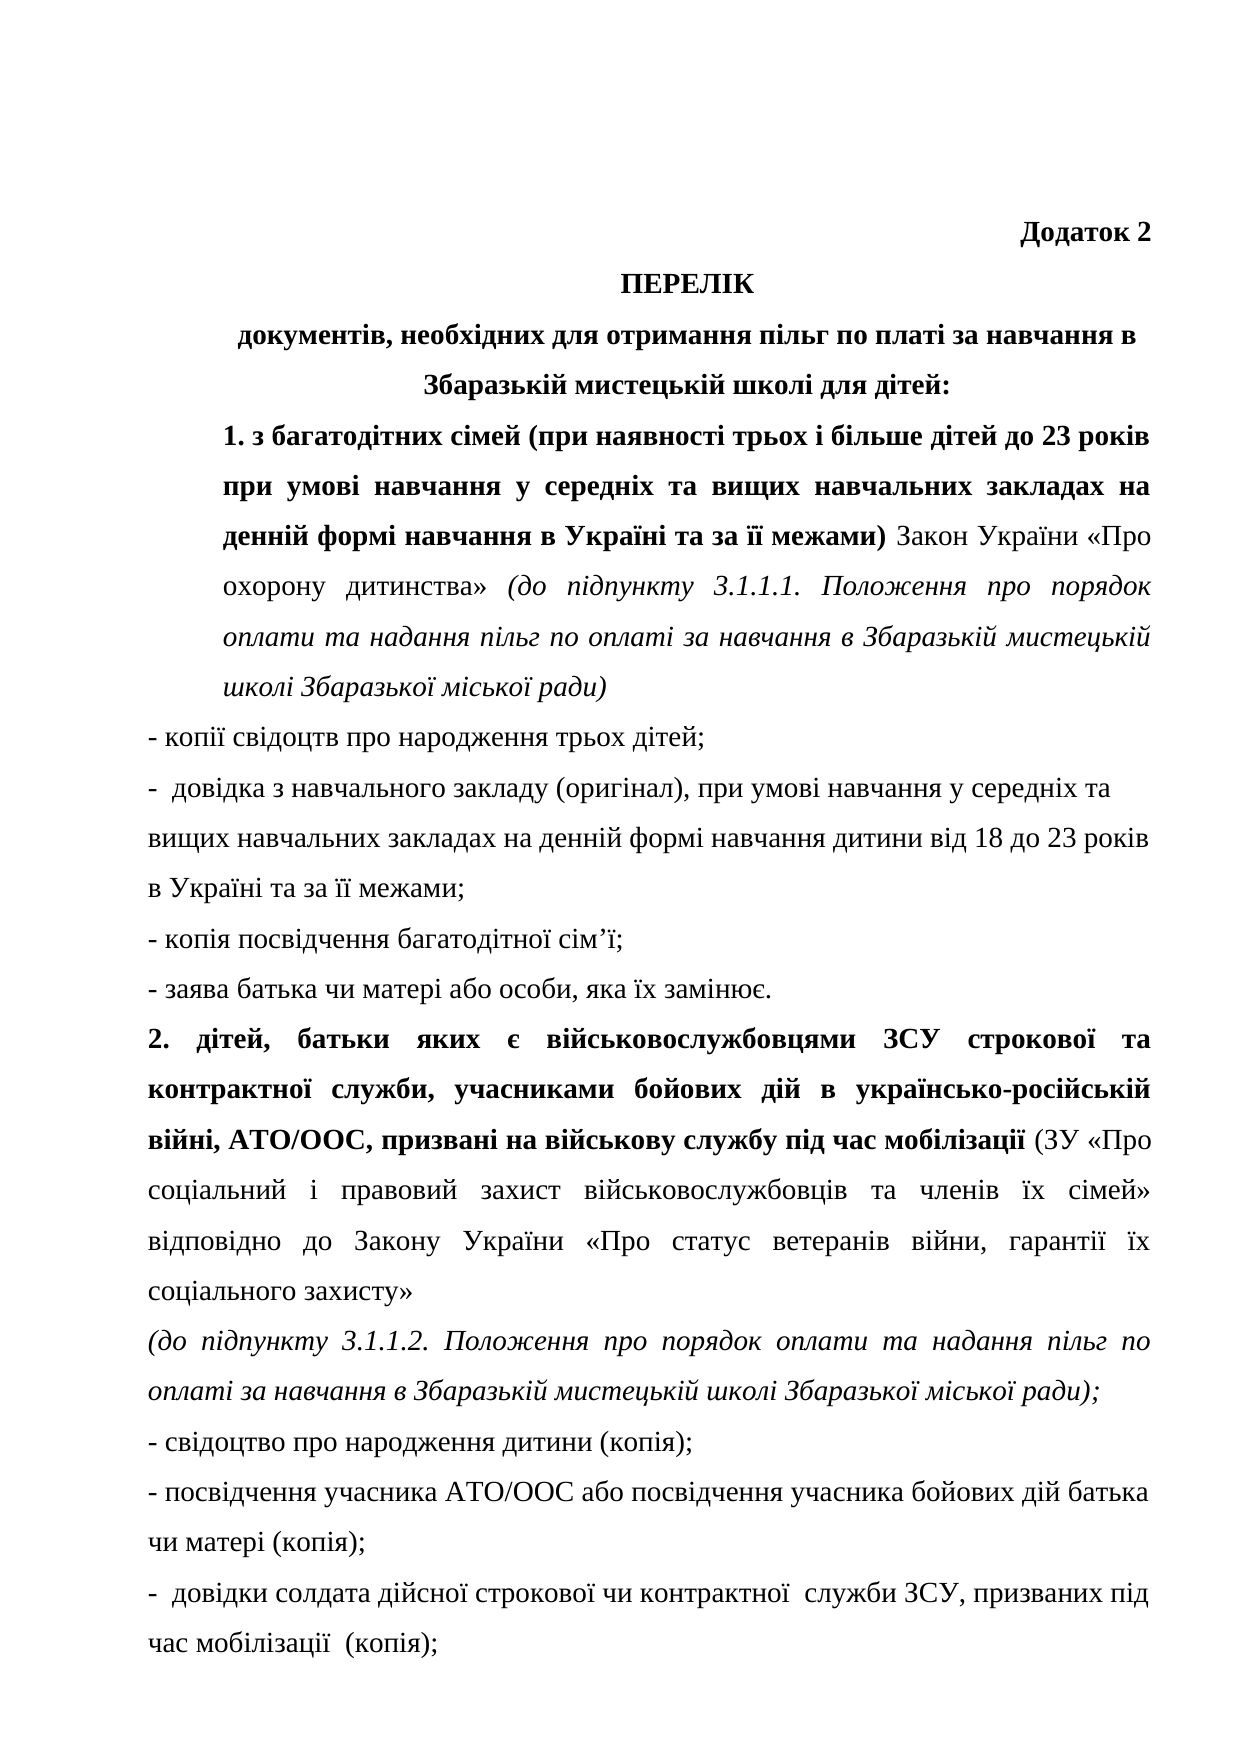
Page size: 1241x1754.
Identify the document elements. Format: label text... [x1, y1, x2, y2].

list - довідки солдата дійсної строкової чи контрактної служби ЗСУ, призваних під час мобілізації (копія); [148, 1575, 1152, 1659]
list - копія посвідчення багатодітної сім’ї; [148, 921, 1152, 954]
list - заява батька чи матері або особи, яка їх замінює. [148, 971, 1152, 1004]
list - копії свідоцтв про народження трьох дітей; [148, 719, 1152, 753]
list документів, необхідних для отримання пільг по платі за навчання в Збаразькій мистецькій школі для дітей: [223, 317, 1152, 401]
list - посвідчення учасника АТО/ООС або посвідчення учасника бойових дій батька чи матері (копія); [148, 1474, 1152, 1558]
list - довідка з навчального закладу (оригінал), при умові навчання у середніх та вищих навчальних закладах на денній формі навчання дитини від 18 до 23 років в Україні та за її межами; [148, 770, 1152, 904]
list 1. з багатодітних сімей (при наявності трьох і більше дітей до 23 років при умові навчання у середніх та вищих навчальних закладах на денній формі навчання в Україні та за її межами) Закон України «Про охорону дитинства» (до підпункту 3.1.1.1. Положення про порядок оплати та надання пільг по оплаті за навчання в Збаразькій мистецькій школі Збаразької міської ради) [185, 418, 1152, 703]
list - свідоцтво про народження дитини (копія); [148, 1424, 1152, 1457]
list Додаток 2 [148, 214, 1152, 248]
list ПЕРЕЛІК [223, 267, 1152, 300]
list 2. дітей, батьки яких є військовослужбовцями ЗСУ строкової та контрактної служби, учасниками бойових дій в українсько-російській війні, АТО/ООС, призвані на військову службу під час мобілізації (ЗУ «Про соціальний і правовий захист військовослужбовців та членів їх сімей» відповідно до Закону України «Про статус ветеранів війни, гарантії їх соціального захисту» [148, 1021, 1152, 1306]
list (до підпункту 3.1.1.2. Положення про порядок оплати та надання пільг по оплаті за навчання в Збаразькій мистецькій школі Збаразької міської ради); [148, 1323, 1152, 1407]
